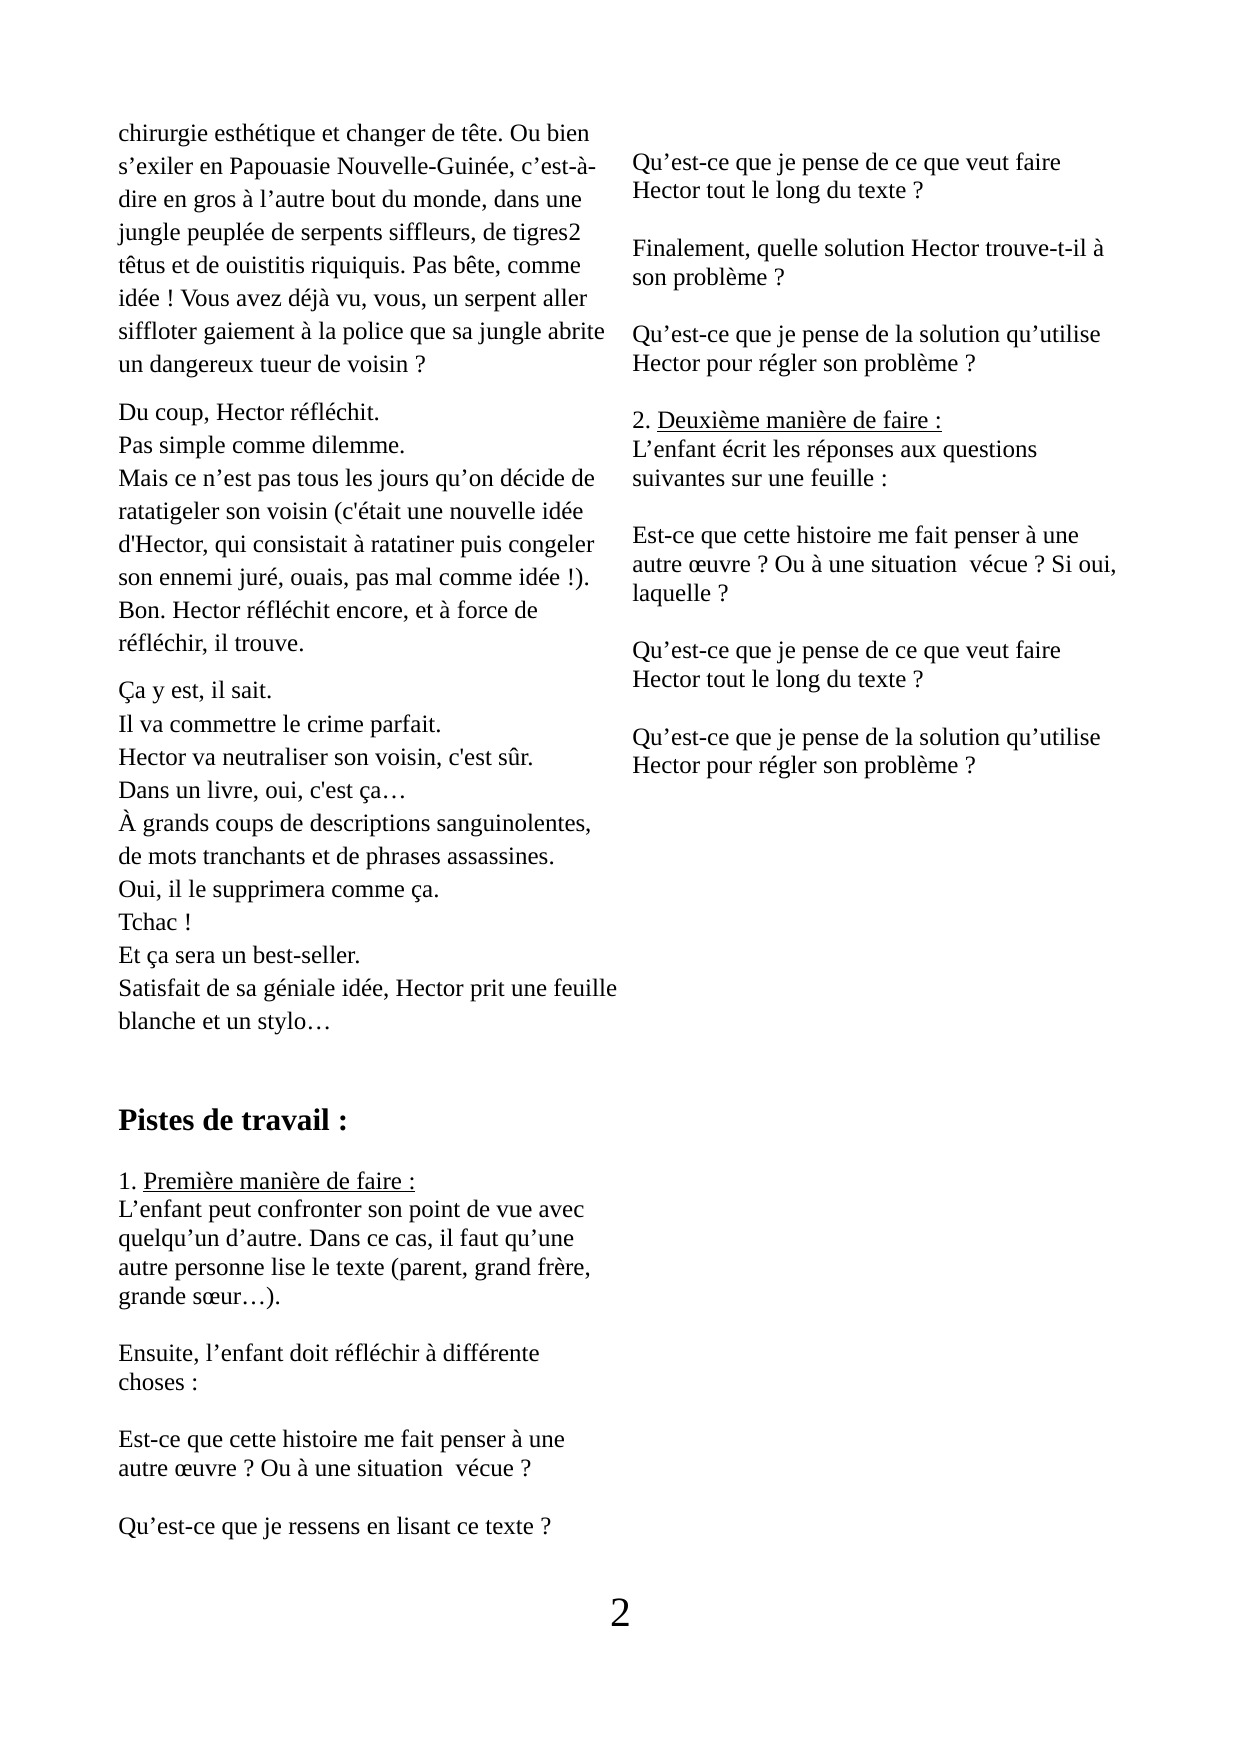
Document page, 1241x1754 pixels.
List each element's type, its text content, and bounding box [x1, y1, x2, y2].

text Ça y est, il sait. Il va commettre le crime parfait. Hector va neutraliser son voisin, c'est sûr. Dans un livre, oui, c'est ça… À grands coups de descriptions sanguinolentes, de mots tranchants et de phrases assassines. Oui, il le supprimera comme ça. Tchac ! Et ça sera un best-seller. Satisfait de sa géniale idée, Hector prit une feuille blanche et un stylo… [118, 676, 620, 1034]
text Qu’est-ce que je pense de la solution qu’utilise Hector pour régler son problème ? [632, 722, 1122, 779]
text Qu’est-ce que je pense de ce que veut faire Hector tout le long du texte ? [632, 636, 1122, 693]
text Qu’est-ce que je pense de ce que veut faire Hector tout le long du texte ? [632, 147, 1122, 204]
text Ensuite, l’enfant doit réfléchir à différente choses : [118, 1338, 620, 1396]
text Finalement, quelle solution Hector trouve-t-il à son problème ? [632, 233, 1122, 291]
text L’enfant écrit les réponses aux questions suivantes sur une feuille : [632, 434, 1122, 492]
text 2. Deuxième manière de faire : [632, 406, 1122, 434]
text 1. Première manière de faire : [118, 1166, 620, 1194]
text Qu’est-ce que je pense de la solution qu’utilise Hector pour régler son problème ? [632, 319, 1122, 377]
text L’enfant peut confronter son point de vue avec quelqu’un d’autre. Dans ce cas, il faut qu’une autre personne lise le texte (parent, grand frère, grande sœur…). [118, 1194, 620, 1309]
text chirurgie esthétique et changer de tête. Ou bien s’exiler en Papouasie Nouvelle-Guinée, c’est-à-dire en gros à l’autre bout du monde, dans une jungle peuplée de serpents siffleurs, de tigres2 têtus et de ouistitis riquiquis. Pas bête, comme idée ! Vous avez déjà vu, vous, un serpent aller siffloter gaiement à la police que sa jungle abrite un dangereux tueur de voisin ? [118, 118, 620, 378]
text Du coup, Hector réfléchit. Pas simple comme dilemme. Mais ce n’est pas tous les jours qu’on décide de ratatigeler son voisin (c'était une nouvelle idée d'Hector, qui consistait à ratatiner puis congeler son ennemi juré, ouais, pas mal comme idée !). Bon. Hector réfléchit encore, et à force de réfléchir, il trouve. [118, 397, 620, 657]
text Est-ce que cette histoire me fait penser à une autre œuvre ? Ou à une situation vécue ? [118, 1424, 620, 1482]
text Pistes de travail : [118, 1101, 620, 1137]
text Qu’est-ce que je ressens en lisant ce texte ? [118, 1511, 620, 1539]
text Est-ce que cette histoire me fait penser à une autre œuvre ? Ou à une situation vécue ? Si oui, laquelle ? [632, 521, 1122, 607]
